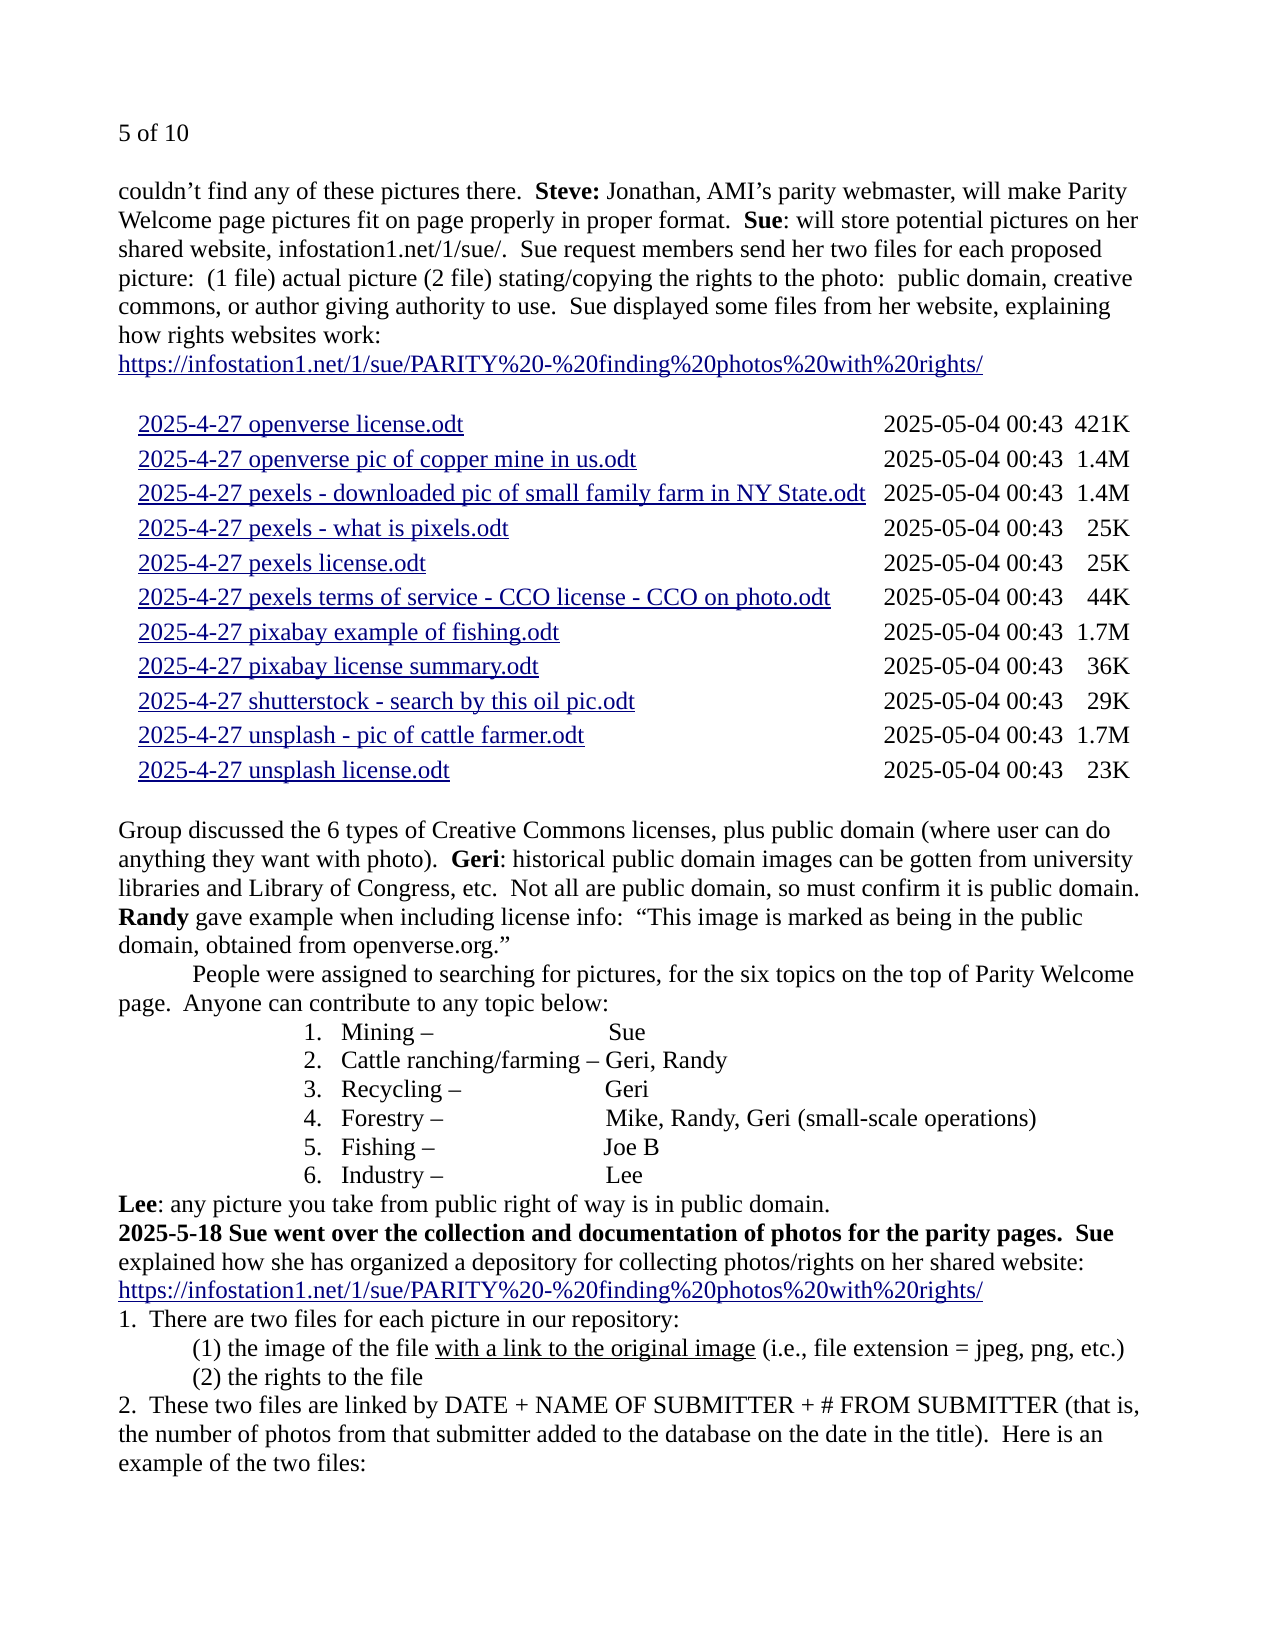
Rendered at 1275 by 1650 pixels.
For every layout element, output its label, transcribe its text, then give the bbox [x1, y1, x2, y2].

table_header 421K [1066, 406, 1133, 441]
table_cell 2025-4-27 unsplash license.odt [135, 752, 875, 787]
table_cell 44K [1066, 579, 1133, 614]
text 2025-5-18 Sue went over the collection and documentation of photos for the parity pages. Sue explained how she has organized a depository for collecting photos/rights on her shared website: https://infostation1.net/1/sue/PARITY%20-%20finding%20photos%20with%20rights/ [118, 1218, 1157, 1304]
table_cell 23K [1066, 752, 1133, 787]
table_cell 1.4M [1066, 476, 1133, 510]
text (2) the rights to the file [192, 1362, 1157, 1391]
table_cell [118, 545, 135, 579]
table_header [1133, 406, 1152, 441]
table_cell 2025-4-27 openverse pic of copper mine in us.odt [135, 441, 875, 476]
table_cell [1133, 752, 1152, 787]
table_cell 2025-05-04 00:43 [875, 718, 1066, 752]
table_cell 2025-4-27 pixabay example of fishing.odt [135, 614, 875, 648]
table_cell [1133, 649, 1152, 683]
table_cell 2025-4-27 pexels terms of service - CCO license - CCO on photo.odt [135, 579, 875, 614]
table_cell 2025-05-04 00:43 [875, 510, 1066, 545]
text 2. These two files are linked by DATE + NAME OF SUBMITTER + # FROM SUBMITTER (that is, the number of photos from that submitter added to the database on the date in the title). Here is an example of the two files: [118, 1391, 1157, 1477]
table_cell [1133, 545, 1152, 579]
table_cell [1133, 683, 1152, 718]
table_cell [1133, 441, 1152, 476]
text (1) the image of the file with a link to the original image (i.e., file extension = jpeg, png, etc.) [192, 1333, 1157, 1362]
table_cell 2025-05-04 00:43 [875, 579, 1066, 614]
table_cell 2025-4-27 pexels - downloaded pic of small family farm in NY State.odt [135, 476, 875, 510]
table_cell 2025-4-27 shutterstock - search by this oil pic.odt [135, 683, 875, 718]
table_cell [118, 752, 135, 787]
text People were assigned to searching for pictures, for the six topics on the top of Parity Welcome page. Anyone can contribute to any topic below: [118, 959, 1157, 1017]
table_cell [118, 510, 135, 545]
text Randy gave example when including license info: “This image is marked as being in the public domain, obtained from openverse.org.” [118, 902, 1157, 959]
table_cell 2025-05-04 00:43 [875, 545, 1066, 579]
table_cell [1133, 476, 1152, 510]
text couldn’t find any of these pictures there. Steve: Jonathan, AMI’s parity webmaster, will make Parity Welcome page pictures fit on page properly in proper format. Sue: will store potential pictures on her shared website, infostation1.net/1/sue/. Sue request members send her two files for each proposed picture: (1 file) actual picture (2 file) stating/copying the rights to the photo: public domain, creative commons, or author giving authority to use. Sue displayed some files from her website, explaining how rights websites work: [118, 176, 1157, 349]
list Recycling – Geri [303, 1074, 1157, 1103]
table_header 2025-4-27 openverse license.odt [135, 406, 875, 441]
table_cell [1133, 510, 1152, 545]
table_cell [1133, 579, 1152, 614]
table_cell 25K [1066, 510, 1133, 545]
list Cattle ranching/farming – Geri, Randy [303, 1046, 1157, 1074]
text 1. There are two files for each picture in our repository: [118, 1304, 1157, 1333]
table_cell 29K [1066, 683, 1133, 718]
table_cell 1.4M [1066, 441, 1133, 476]
list Forestry – Mike, Randy, Geri (small-scale operations) [303, 1103, 1157, 1132]
table_cell 2025-05-04 00:43 [875, 649, 1066, 683]
table_cell [118, 614, 135, 648]
table_cell [118, 476, 135, 510]
table_cell [118, 441, 135, 476]
table_cell 1.7M [1066, 718, 1133, 752]
table_cell 1.7M [1066, 614, 1133, 648]
table_cell 25K [1066, 545, 1133, 579]
table_cell 36K [1066, 649, 1133, 683]
table_cell 2025-05-04 00:43 [875, 441, 1066, 476]
table_cell [118, 718, 135, 752]
text https://infostation1.net/1/sue/PARITY%20-%20finding%20photos%20with%20rights/ [118, 349, 1157, 378]
table_cell 2025-05-04 00:43 [875, 752, 1066, 787]
table_cell 2025-4-27 pixabay license summary.odt [135, 649, 875, 683]
list Fishing – Joe B [303, 1132, 1157, 1161]
table_cell 2025-4-27 unsplash - pic of cattle farmer.odt [135, 718, 875, 752]
table_cell 2025-05-04 00:43 [875, 683, 1066, 718]
list Mining – Sue [303, 1017, 1157, 1046]
table_cell 2025-05-04 00:43 [875, 476, 1066, 510]
table_cell [118, 649, 135, 683]
table_header [118, 406, 135, 441]
list Industry – Lee [303, 1161, 1157, 1189]
table_header 2025-05-04 00:43 [875, 406, 1066, 441]
table_cell 2025-4-27 pexels license.odt [135, 545, 875, 579]
table_cell [118, 579, 135, 614]
text Group discussed the 6 types of Creative Commons licenses, plus public domain (where user can do anything they want with photo). Geri: historical public domain images can be gotten from university libraries and Library of Congress, etc. Not all are public domain, so must confirm it is public domain. [118, 816, 1157, 902]
table_cell [1133, 614, 1152, 648]
table_cell 2025-05-04 00:43 [875, 614, 1066, 648]
text Lee: any picture you take from public right of way is in public domain. [118, 1189, 1157, 1218]
table_cell [1133, 718, 1152, 752]
table_cell [118, 683, 135, 718]
table_cell 2025-4-27 pexels - what is pixels.odt [135, 510, 875, 545]
